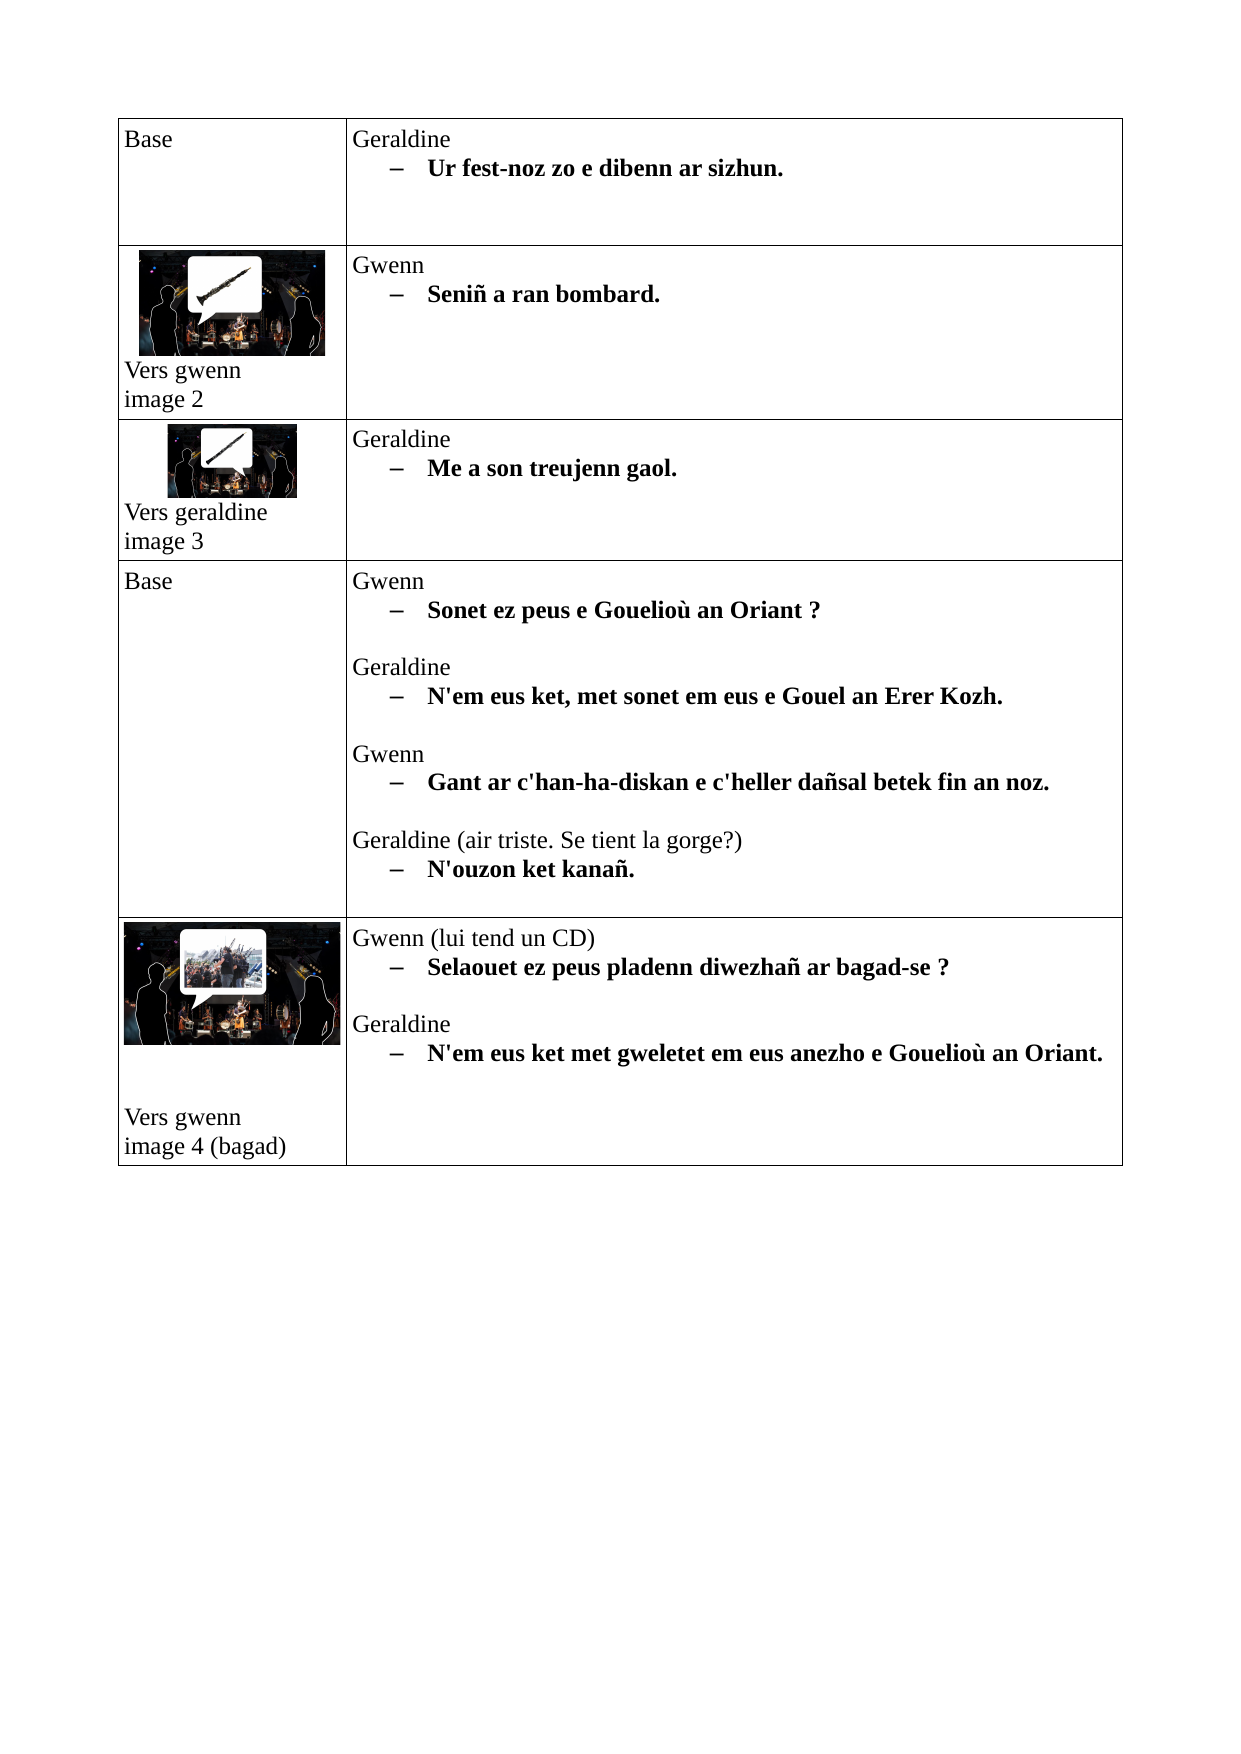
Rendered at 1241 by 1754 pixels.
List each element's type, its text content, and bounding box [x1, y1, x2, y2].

picture [123, 922, 341, 1045]
table_cell Vers gwenn image 4 (bagad) [119, 918, 346, 1165]
picture [167, 424, 297, 498]
table_cell Vers geraldine image 3 [119, 420, 346, 560]
picture [139, 250, 326, 356]
table_header Base [119, 119, 346, 245]
table_cell Gwenn Seniñ a ran bombard. [347, 246, 1122, 418]
table_cell Gwenn Sonet ez peus e Gouelioù an Oriant ? Geraldine N'em eus ket, met sonet em eus e Gouel an Erer Kozh. Gwenn Gant ar c'han-ha-diskan e c'heller dañsal betek fin an noz. Geraldine (air triste. Se tient la gorge?) N'ouzon ket kanañ. [347, 561, 1122, 917]
table_cell Geraldine Me a son treujenn gaol. [347, 420, 1122, 560]
table_header Geraldine Ur fest-noz zo e dibenn ar sizhun. [347, 119, 1122, 245]
table_cell Gwenn (lui tend un CD) Selaouet ez peus pladenn diwezhañ ar bagad-se ? Geraldine N'em eus ket met gweletet em eus anezho e Gouelioù an Oriant. [347, 918, 1122, 1165]
table_cell Base [119, 561, 346, 917]
table_cell Vers gwenn image 2 [119, 246, 346, 418]
